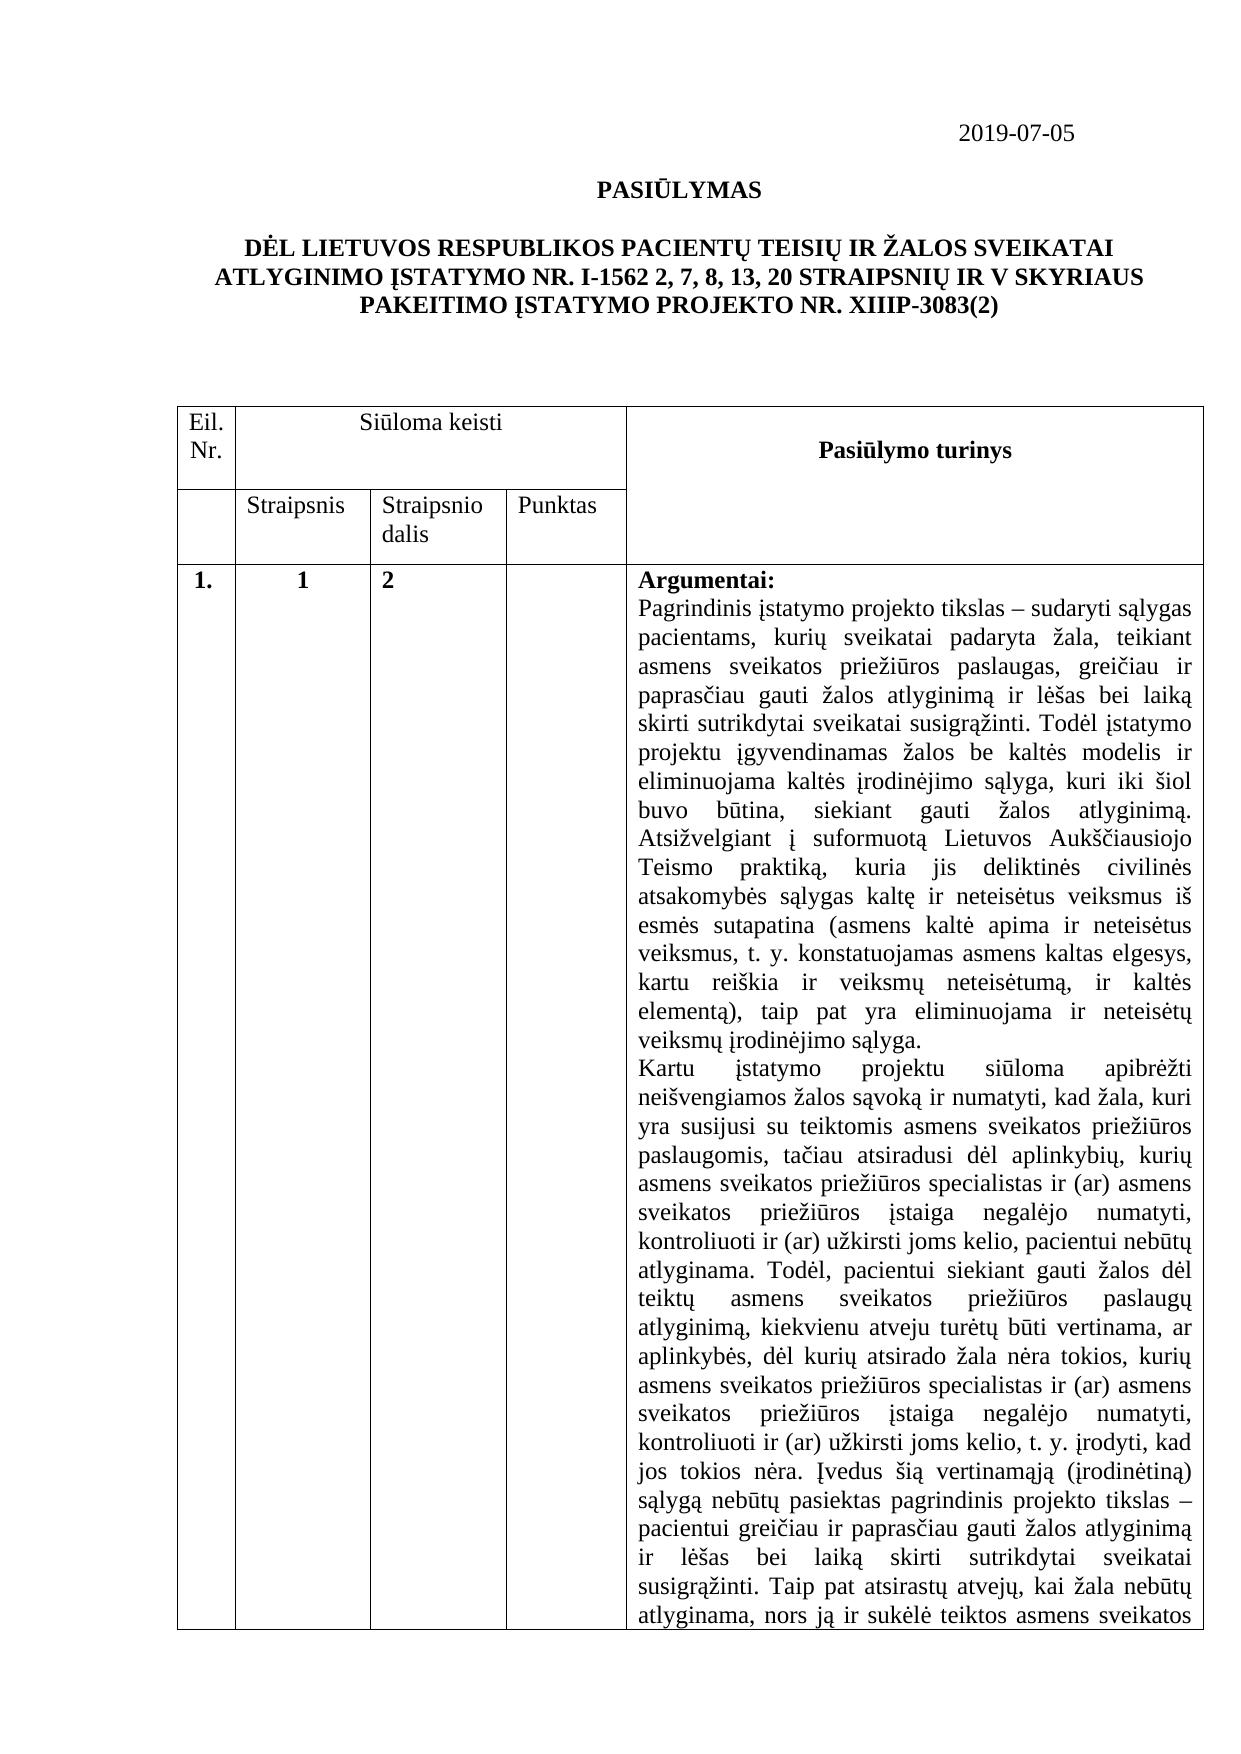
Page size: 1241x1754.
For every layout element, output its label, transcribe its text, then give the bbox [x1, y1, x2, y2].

table_cell Punktas [507, 490, 626, 564]
text 2019-07-05 [717, 118, 1181, 147]
table_cell Argumentai: Pagrindinis įstatymo projekto tikslas – sudaryti sąlygas pacientams, kurių sveikatai padaryta žala, teikiant asmens sveikatos priežiūros paslaugas, greičiau ir paprasčiau gauti žalos atlyginimą ir lėšas bei laiką skirti sutrikdytai sveikatai susigrąžinti. Todėl įstatymo projektu įgyvendinamas žalos be kaltės modelis ir eliminuojama kaltės įrodinėjimo sąlyga, kuri iki šiol buvo būtina, siekiant gauti žalos atlyginimą. Atsižvelgiant į suformuotą Lietuvos Aukščiausiojo Teismo praktiką, kuria jis deliktinės civilinės atsakomybės sąlygas kaltę ir neteisėtus veiksmus iš esmės sutapatina (asmens kaltė apima ir neteisėtus veiksmus, t. y. konstatuojamas asmens kaltas elgesys, kartu reiškia ir veiksmų neteisėtumą, ir kaltės elementą), taip pat yra eliminuojama ir neteisėtų veiksmų įrodinėjimo sąlyga. Kartu įstatymo projektu siūloma apibrėžti neišvengiamos žalos sąvoką ir numatyti, kad žala, kuri yra susijusi su teiktomis asmens sveikatos priežiūros paslaugomis, tačiau atsiradusi dėl aplinkybių, kurių asmens sveikatos priežiūros specialistas ir (ar) asmens sveikatos priežiūros įstaiga negalėjo numatyti, kontroliuoti ir (ar) užkirsti joms kelio, pacientui nebūtų atlyginama. Todėl, pacientui siekiant gauti žalos dėl teiktų asmens sveikatos priežiūros paslaugų atlyginimą, kiekvienu atveju turėtų būti vertinama, ar aplinkybės, dėl kurių atsirado žala nėra tokios, kurių asmens sveikatos priežiūros specialistas ir (ar) asmens sveikatos priežiūros įstaiga negalėjo numatyti, kontroliuoti ir (ar) užkirsti joms kelio, t. y. įrodyti, kad jos tokios nėra. Įvedus šią vertinamąją (įrodinėtiną) sąlygą nebūtų pasiektas pagrindinis projekto tikslas – pacientui greičiau ir paprasčiau gauti žalos atlyginimą ir lėšas bei laiką skirti sutrikdytai sveikatai susigrąžinti. Taip pat atsirastų atvejų, kai žala nebūtų atlyginama, nors ją ir sukėlė teiktos asmens sveikatos [627, 565, 1203, 1628]
table_cell Straipsnio dalis [371, 490, 506, 564]
table_cell [507, 565, 626, 1628]
table_header Siūloma keisti [236, 407, 626, 489]
table_cell Straipsnis [236, 490, 370, 564]
table_cell [178, 490, 235, 564]
table_header Pasiūlymo turinys [627, 407, 1203, 564]
table_cell 2 [371, 565, 506, 1628]
table_cell 1 [236, 565, 370, 1628]
table_cell 1. [178, 565, 235, 1628]
text PASIŪLYMAS [177, 176, 1181, 204]
text DĖL LIETUVOS RESPUBLIKOS PACIENTŲ TEISIŲ IR ŽALOS SVEIKATAI ATLYGINIMO ĮSTATYMO NR. I-1562 2, 7, 8, 13, 20 STRAIPSNIŲ IR V SKYRIAUS PAKEITIMO ĮSTATYMO PROJEKTO NR. XIIIP-3083(2) [177, 233, 1181, 319]
table_header Eil. Nr. [178, 407, 235, 489]
